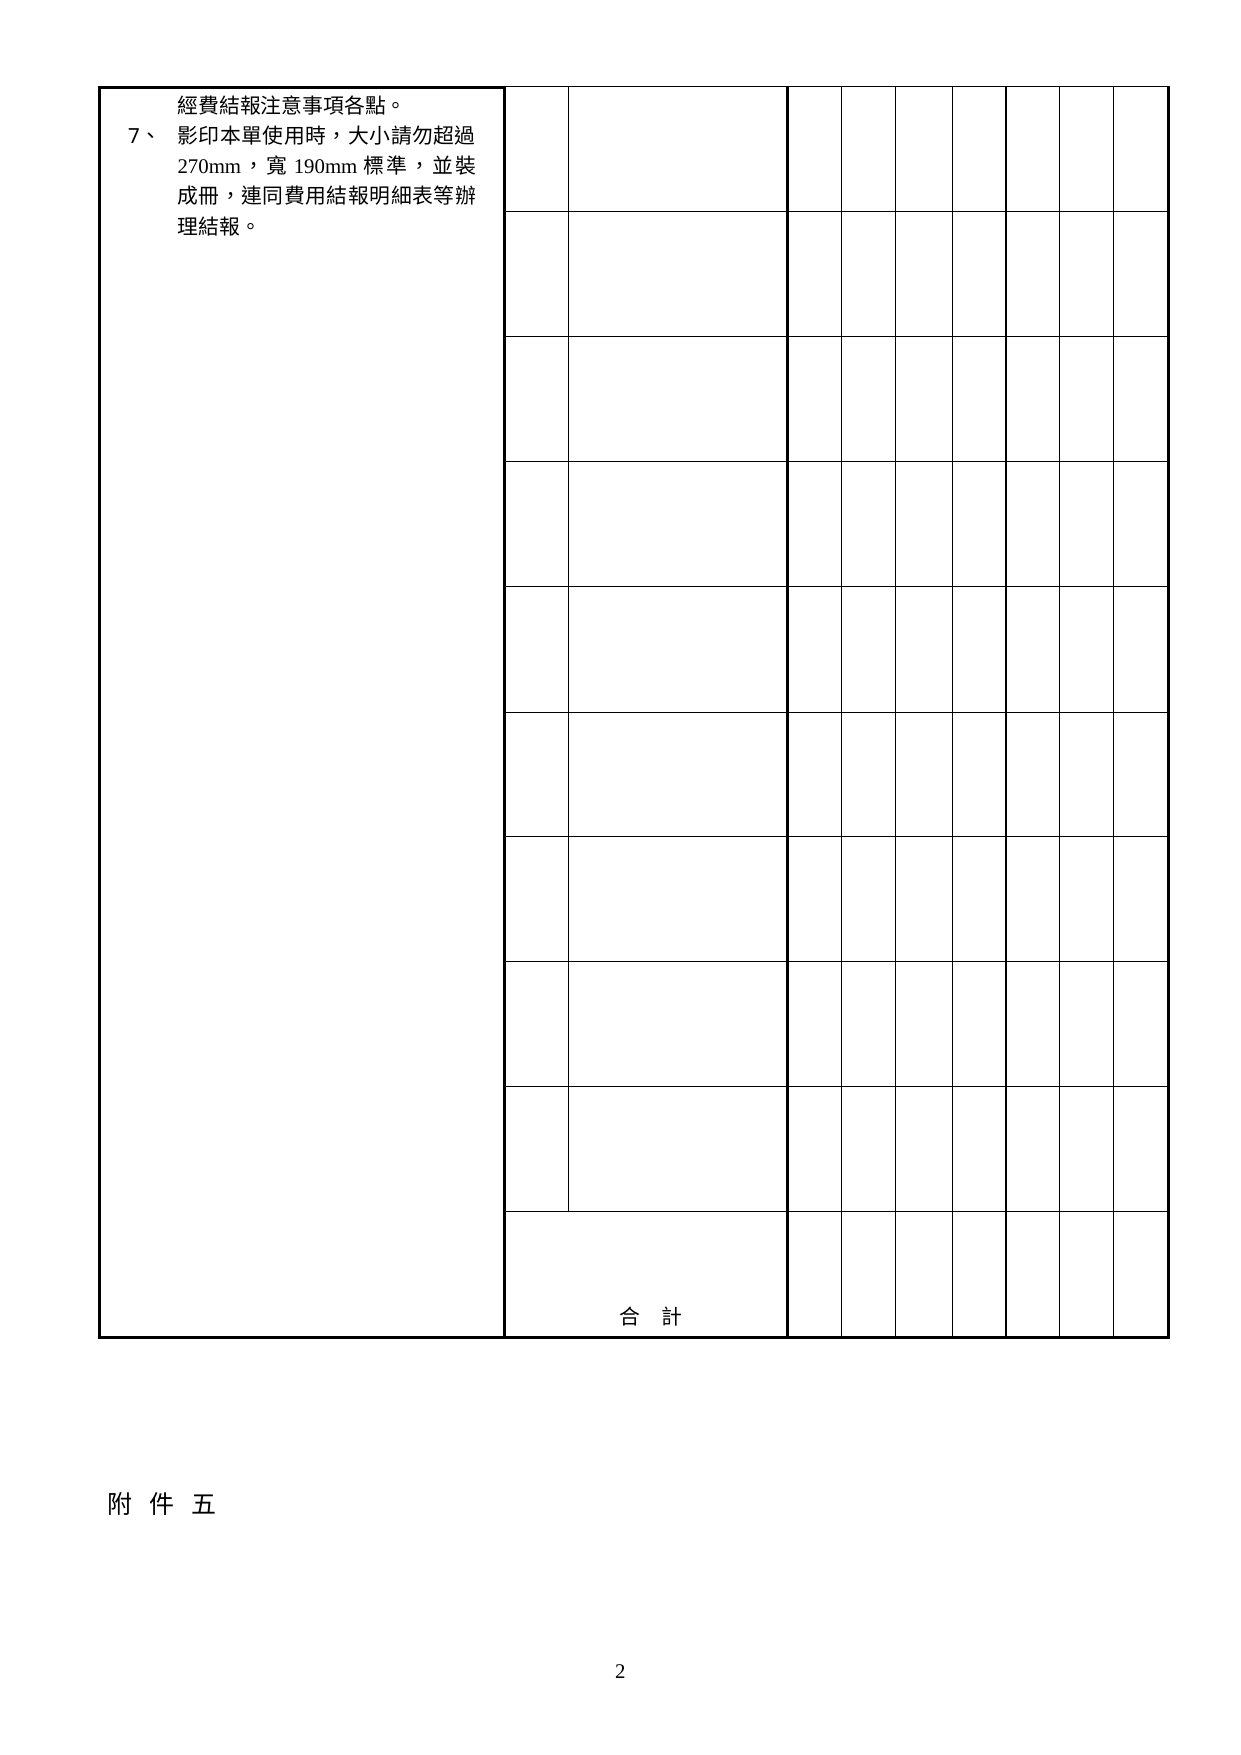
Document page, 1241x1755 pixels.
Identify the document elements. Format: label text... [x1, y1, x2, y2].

table_cell [789, 837, 841, 961]
table_cell [953, 87, 1005, 211]
table_cell [953, 713, 1005, 836]
table_cell [1007, 713, 1059, 836]
table_cell [1060, 212, 1113, 336]
table_cell [842, 337, 895, 461]
table_cell [506, 87, 568, 211]
table_cell [569, 962, 786, 1086]
table_cell [1007, 962, 1059, 1086]
table_cell [1060, 837, 1113, 961]
table_cell [896, 87, 952, 211]
table_cell [842, 962, 895, 1086]
table_cell [842, 837, 895, 961]
table_cell [1060, 713, 1113, 836]
table_cell [569, 337, 786, 461]
table_cell [896, 1212, 952, 1336]
table_cell [1060, 87, 1113, 211]
table_cell [1114, 462, 1167, 586]
table_cell [1114, 87, 1167, 211]
table_cell [789, 962, 841, 1086]
text 附件五 [99, 1461, 1141, 1523]
table_cell [1007, 212, 1059, 336]
table_cell [1114, 962, 1167, 1086]
table_cell [1007, 1212, 1059, 1336]
table_cell [569, 587, 786, 712]
table_cell [896, 212, 952, 336]
table_cell [953, 462, 1005, 586]
table_cell [842, 212, 895, 336]
table_cell [789, 212, 841, 336]
table_cell [953, 212, 1005, 336]
table_cell 使用說明： 受補助單位團體或個人，請參照本單將支出單據依次對齊粘貼，如單據過小時則左邊可不對齊，稍向左移，而將單據粘貼於左右兩邊之中央，但上邊仍應對平粘貼。以貼一張單據為原則，如兩張以上單據粘貼一張時應加繕單據清單。 本單僅貼主要單據，如有附件，應註明張數，並將各項附件附於本單之後。 單據較大者，應於報銷時依本單據邊線尺寸，予以摺疊。 經手人、驗收人或證明人及主管，均應於單據粘貼後於本單粘貼騎縫上簽單。 支出用途由經手人在單內詳加說明。 有關單據內容應注意事項。詳見經費結報注意事項各點。 影印本單使用時，大小請勿超過270mm，寬190mm標準，並裝成冊，連同費用結報明細表等辦理結報。 [101, 89, 503, 1336]
table_cell [506, 337, 568, 461]
table_cell [953, 587, 1005, 712]
table_cell [1114, 212, 1167, 336]
table_cell [1060, 587, 1113, 712]
table_cell [1007, 587, 1059, 712]
table_cell [896, 587, 952, 712]
table_cell [789, 337, 841, 461]
table_cell [569, 87, 786, 211]
table_cell [896, 962, 952, 1086]
table_cell [506, 462, 568, 586]
table_cell [1114, 837, 1167, 961]
table_cell [506, 962, 568, 1086]
table_cell [953, 337, 1005, 461]
table_cell [896, 837, 952, 961]
table_cell [953, 837, 1005, 961]
table_cell [1114, 337, 1167, 461]
table_cell [953, 962, 1005, 1086]
table_cell [789, 587, 841, 712]
table_cell [1060, 1212, 1113, 1336]
table_cell [842, 462, 895, 586]
table_cell [506, 713, 568, 836]
table_cell [1060, 337, 1113, 461]
table_cell [789, 87, 841, 211]
table_cell [569, 1087, 786, 1211]
table_cell [569, 212, 786, 336]
table_cell 合計 [506, 1212, 786, 1336]
table_cell [569, 462, 786, 586]
table_cell [1007, 837, 1059, 961]
table_cell [1060, 1087, 1113, 1211]
table_cell [789, 1087, 841, 1211]
table_cell [842, 587, 895, 712]
table_cell [506, 837, 568, 961]
table_cell [569, 713, 786, 836]
table_cell [842, 1087, 895, 1211]
table_cell [1007, 462, 1059, 586]
table_cell [842, 87, 895, 211]
table_cell [506, 587, 568, 712]
table_cell [1114, 587, 1167, 712]
table_cell [896, 1087, 952, 1211]
table_cell [953, 1212, 1005, 1336]
table_cell [1007, 1087, 1059, 1211]
table_cell [953, 1087, 1005, 1211]
table_cell [789, 713, 841, 836]
table_cell [842, 713, 895, 836]
table_cell [1114, 1212, 1167, 1336]
table_cell [506, 212, 568, 336]
table_cell [1007, 87, 1059, 211]
table_cell [896, 713, 952, 836]
table_cell [1114, 1087, 1167, 1211]
table_cell [789, 1212, 841, 1336]
table_cell [1060, 462, 1113, 586]
table_cell [789, 462, 841, 586]
table_cell [1114, 713, 1167, 836]
table_cell [1060, 962, 1113, 1086]
table_cell [842, 1212, 895, 1336]
table_cell [506, 1087, 568, 1211]
table_cell [1007, 337, 1059, 461]
table_cell [896, 462, 952, 586]
table_cell [569, 837, 786, 961]
table_cell [896, 337, 952, 461]
